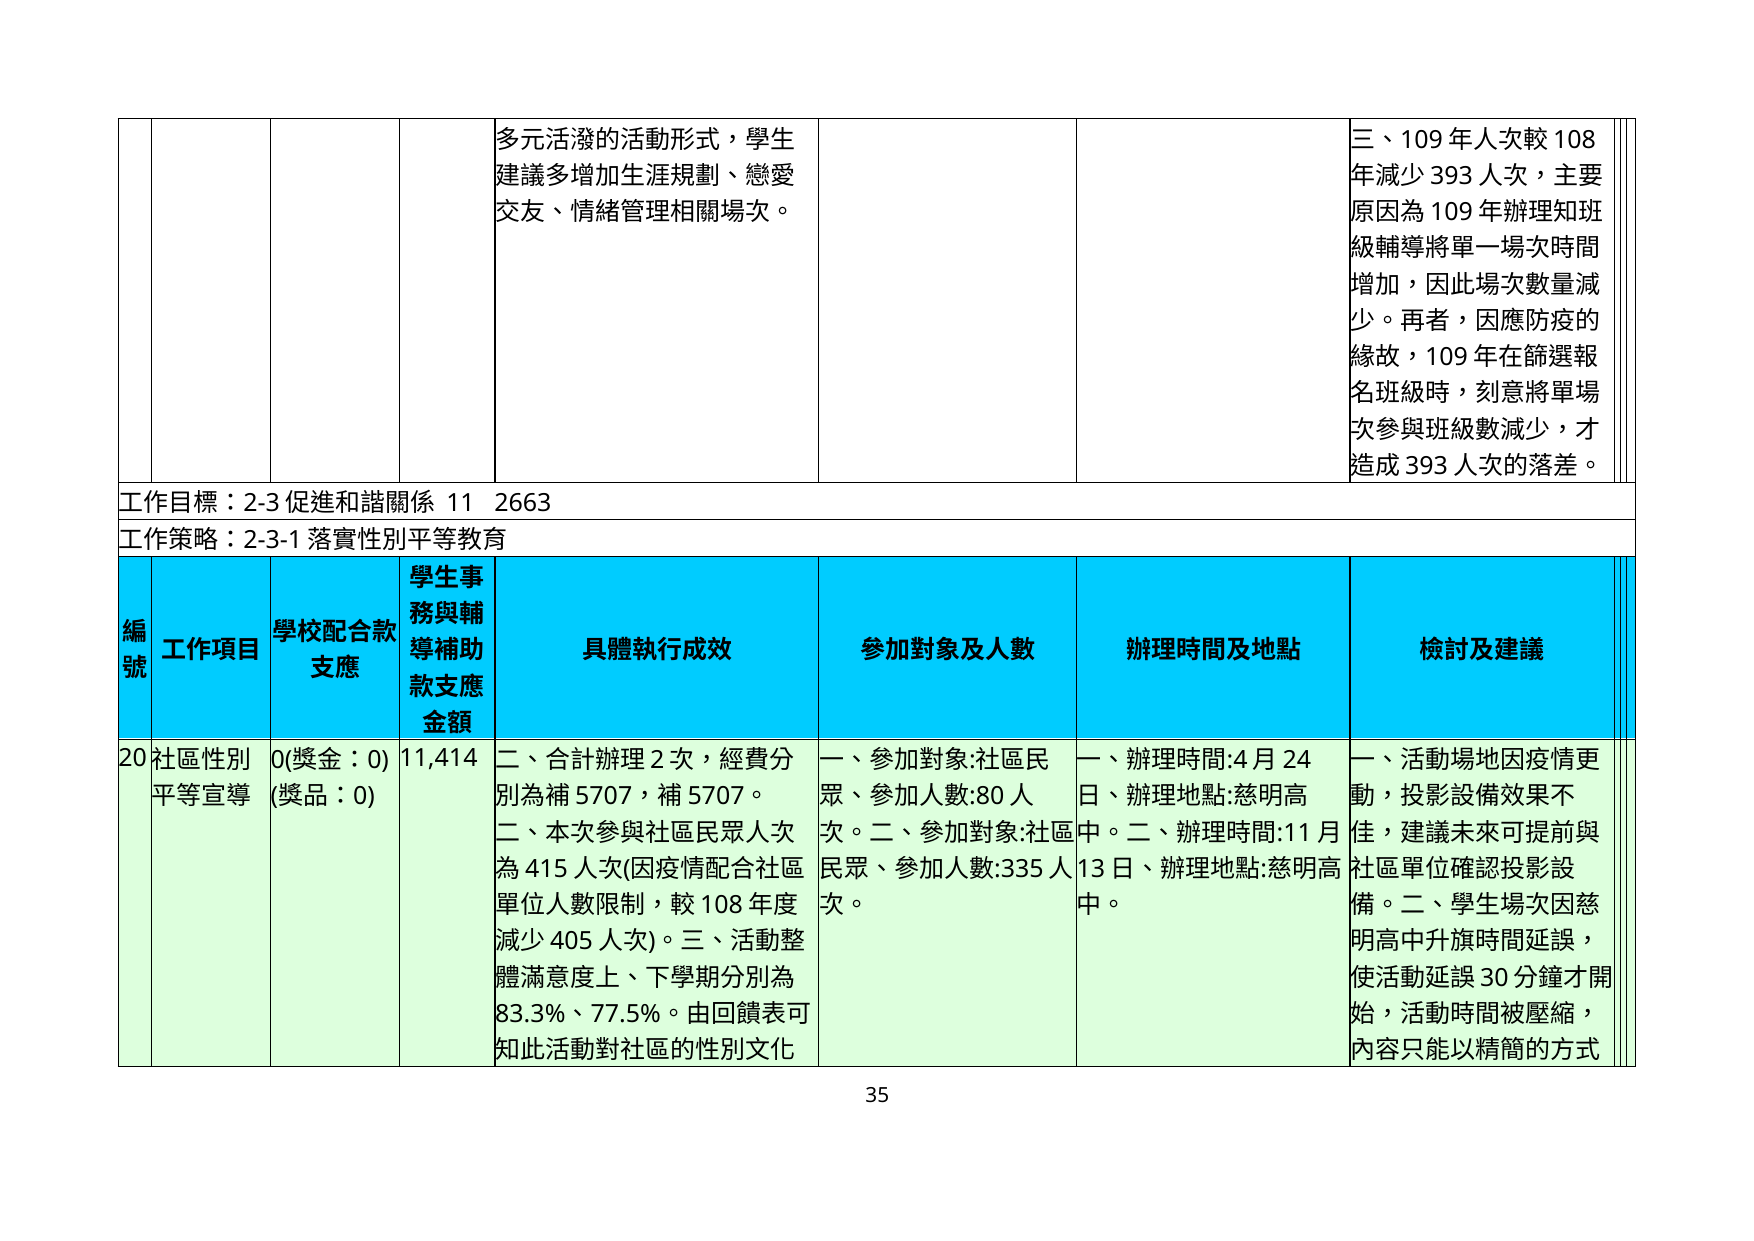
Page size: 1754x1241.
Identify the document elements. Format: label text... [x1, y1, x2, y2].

table_cell 一、參加對象:社區民眾、參加人數:80人次。二、參加對象:社區民眾、參加人數:335人次。 [819, 740, 1076, 1066]
table_cell [1621, 119, 1626, 482]
table_cell 0(獎金：0)(獎品：0) [271, 740, 399, 1066]
table_cell [1615, 740, 1620, 1066]
table_cell [819, 119, 1076, 482]
table_cell [1621, 557, 1626, 738]
table_cell [1627, 740, 1635, 1066]
table_cell 編號 [119, 557, 151, 738]
table_cell [152, 119, 270, 482]
table_cell [1627, 119, 1635, 482]
table_cell 參加對象及人數 [819, 557, 1076, 738]
table_cell 學生事務與輔導補助款支應金額 [400, 557, 494, 738]
table_cell [1621, 740, 1626, 1066]
table_cell [1077, 119, 1349, 482]
table_cell 三、109年人次較108年減少393人次，主要原因為109年辦理知班級輔導將單一場次時間增加，因此場次數量減少。再者，因應防疫的緣故，109年在篩選報名班級時，刻意將單場次參與班級數減少，才造成393人次的落差。 [1351, 119, 1614, 482]
table_cell 社區性別平等宣導 [152, 740, 270, 1066]
table_cell [400, 119, 494, 482]
table_cell [1615, 557, 1620, 738]
table_cell 具體執行成效 [496, 557, 818, 738]
table_cell [119, 119, 151, 482]
table_cell 20 [119, 740, 151, 1066]
table_cell 一、活動場地因疫情更動，投影設備效果不佳，建議未來可提前與社區單位確認投影設備。二、學生場次因慈明高中升旗時間延誤，使活動延誤30分鐘才開始，活動時間被壓縮，內容只能以精簡的方式 [1351, 740, 1614, 1066]
table_cell 工作目標：2-3促進和諧關係 11 2663 [119, 483, 1635, 519]
table_cell 工作項目 [152, 557, 270, 738]
table_cell [1627, 557, 1635, 738]
table_cell 學校配合款支應 [271, 557, 399, 738]
table_cell 一、辦理時間:4月24日、辦理地點:慈明高中。二、辦理時間:11月13日、辦理地點:慈明高中。 [1077, 740, 1349, 1066]
table_cell 11,414 [400, 740, 494, 1066]
table_cell 二、合計辦理2次，經費分別為補5707，補5707。二、本次參與社區民眾人次為415人次(因疫情配合社區單位人數限制，較108年度減少405人次)。三、活動整體滿意度上、下學期分別為83.3%、77.5%。由回饋表可知此活動對社區的性別文化 [496, 740, 818, 1066]
table_cell 多元活潑的活動形式，學生建議多增加生涯規劃、戀愛交友、情緒管理相關場次。 [496, 119, 818, 482]
table_cell 工作策略：2-3-1落實性別平等教育 [119, 520, 1635, 556]
table_cell 辦理時間及地點 [1077, 557, 1349, 738]
table_cell [1615, 119, 1620, 482]
table_cell [271, 119, 399, 482]
table_cell 檢討及建議 [1351, 557, 1614, 738]
